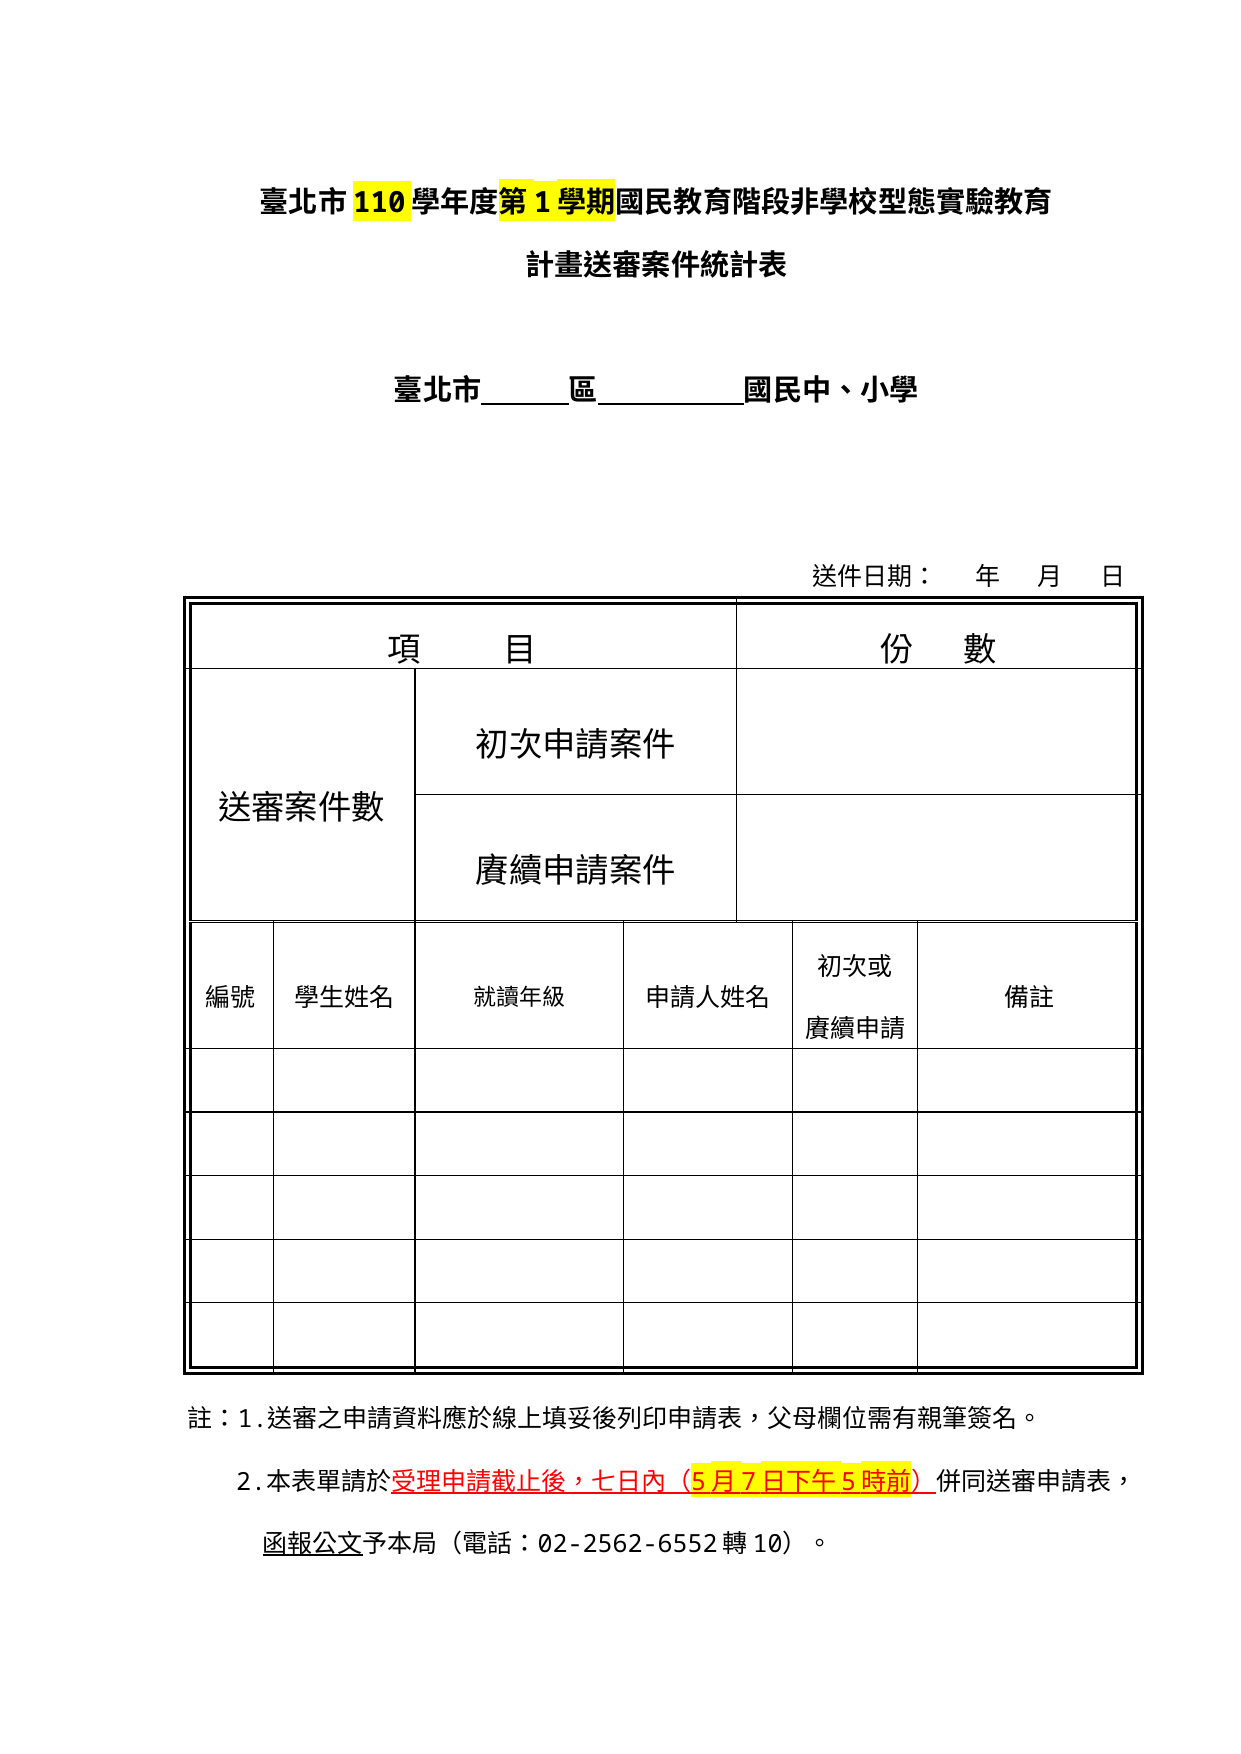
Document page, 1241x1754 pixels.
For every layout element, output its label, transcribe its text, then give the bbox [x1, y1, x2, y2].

table_cell 送審案件數 [192, 669, 414, 920]
text 2.本表單請於受理申請截止後，七日內（5月7日下午5時前）併同送審申請表，函報公文予本局（電話：02-2562-6552轉10）。 [221, 1437, 1144, 1562]
table_cell 初次或 賡續申請 [793, 923, 917, 1048]
table_cell 學生姓名 [274, 923, 414, 1048]
table_cell [918, 1240, 1135, 1302]
table_cell [274, 1113, 414, 1175]
table_cell [192, 1049, 273, 1111]
table_cell [918, 1113, 1135, 1175]
table_cell [274, 1303, 414, 1366]
table_cell [274, 1049, 414, 1111]
table_cell 初次申請案件 [416, 669, 736, 794]
table_cell [737, 795, 1135, 920]
table_cell [624, 1303, 792, 1366]
table_cell 申請人姓名 [624, 923, 792, 1048]
table_cell 就讀年級 [416, 923, 623, 1048]
table_cell [416, 1240, 623, 1302]
table_header 項 目 [188, 599, 736, 668]
table_cell [274, 1176, 414, 1238]
table_cell [416, 1049, 623, 1111]
table_cell [918, 1303, 1135, 1366]
table_cell [192, 1303, 273, 1366]
text 臺北市 區 國民中、小學 [187, 346, 1125, 408]
table_cell [624, 1176, 792, 1238]
table_cell [624, 1049, 792, 1111]
table_header 份 數 [737, 599, 1140, 668]
table_cell 編號 [192, 923, 273, 1048]
table_cell [416, 1303, 623, 1366]
table_cell [737, 669, 1135, 794]
text 送件日期： 年 月 日 [187, 533, 1125, 596]
table_cell [918, 1049, 1135, 1111]
table_cell [793, 1049, 917, 1111]
table_cell [624, 1113, 792, 1175]
table_cell [416, 1176, 623, 1238]
table_cell [793, 1176, 917, 1238]
table_cell [192, 1176, 273, 1238]
text 註：1.送審之申請資料應於線上填妥後列印申請表，父母欄位需有親筆簽名。 [187, 1375, 1125, 1437]
table_cell [793, 1240, 917, 1302]
table_cell [793, 1303, 917, 1366]
table_cell [192, 1113, 273, 1175]
table_cell [416, 1113, 623, 1175]
table_cell 賡續申請案件 [416, 795, 736, 920]
table_cell [274, 1240, 414, 1302]
table_cell [624, 1240, 792, 1302]
table_cell 備註 [918, 923, 1135, 1048]
text 臺北市110學年度第1學期國民教育階段非學校型態實驗教育 計畫送審案件統計表 [187, 158, 1125, 283]
table_cell [918, 1176, 1135, 1238]
table_cell [192, 1240, 273, 1302]
table_cell [793, 1113, 917, 1175]
